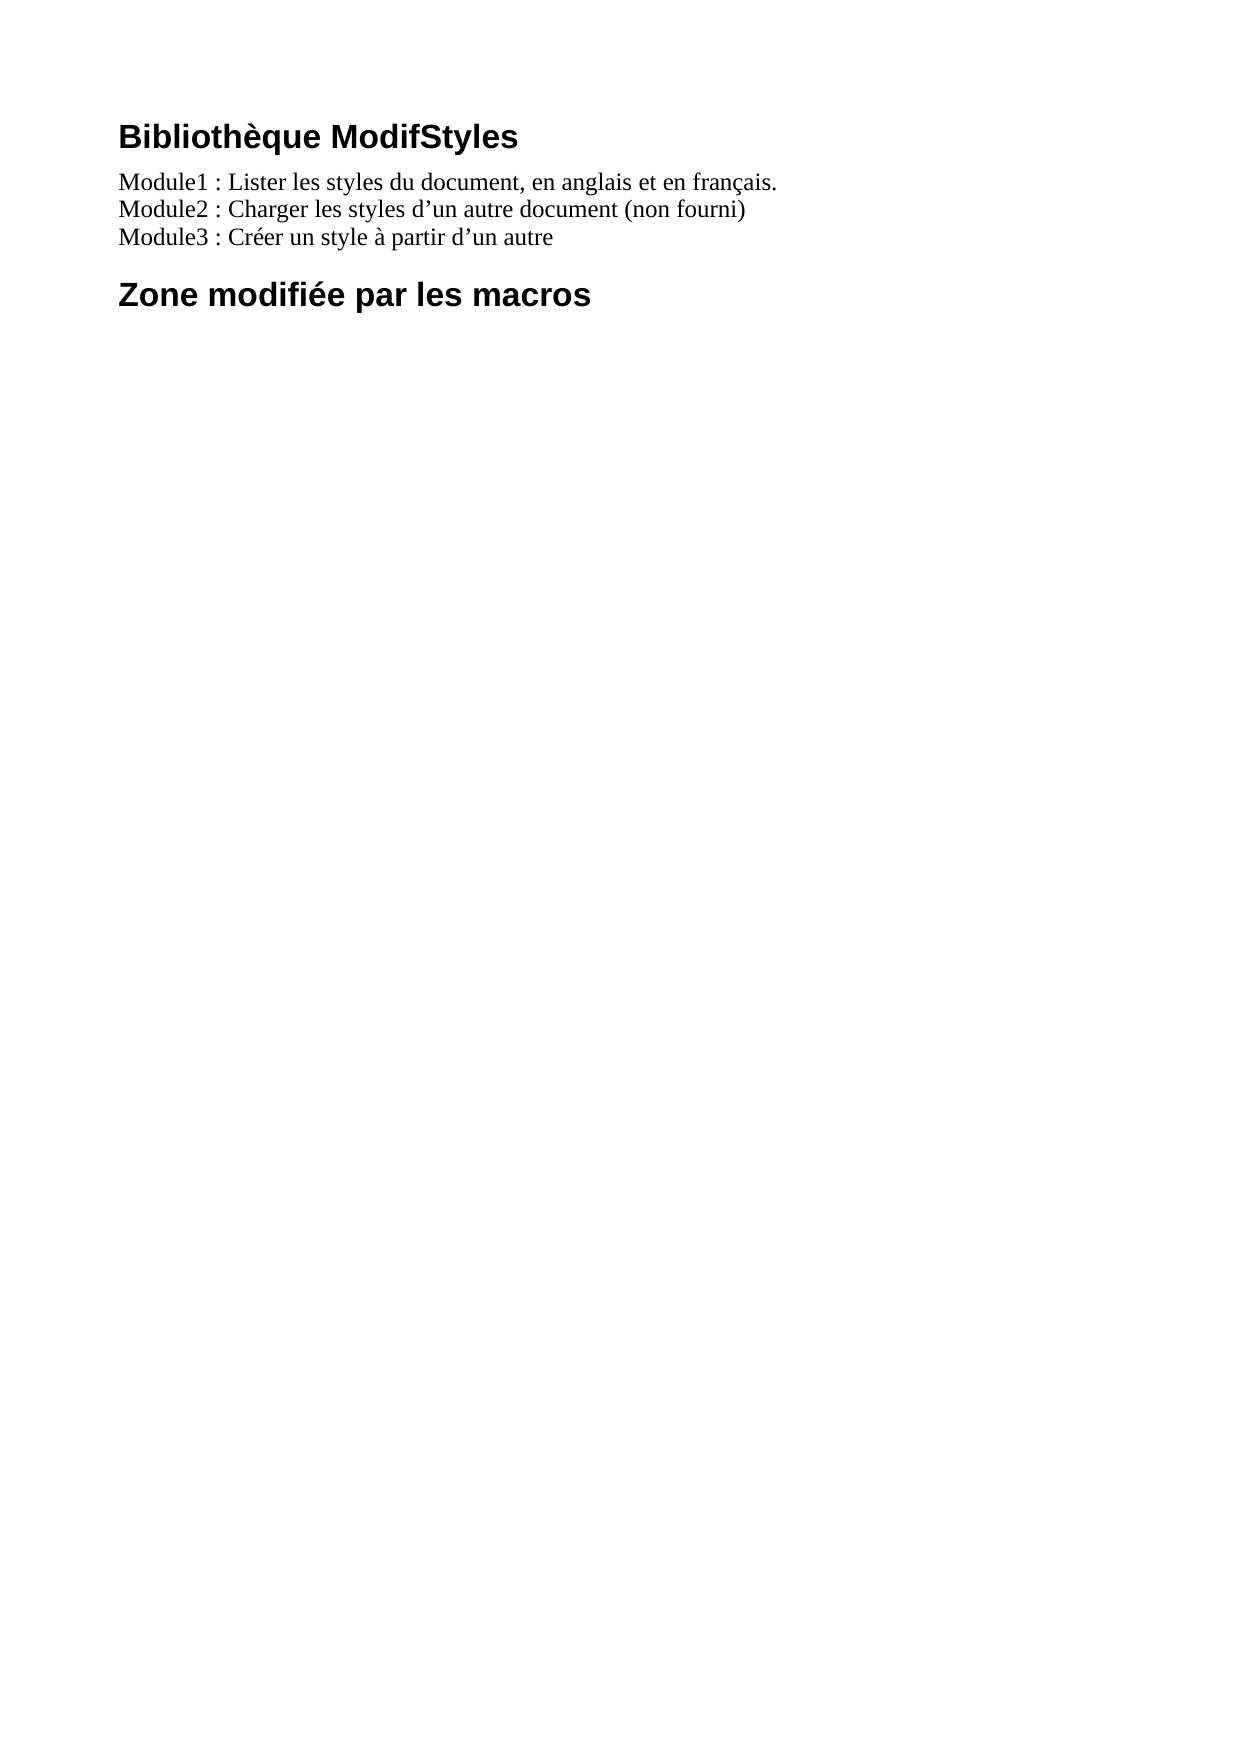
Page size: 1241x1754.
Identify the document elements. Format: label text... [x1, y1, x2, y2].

text Module2 : Charger les styles d’un autre document (non fourni) [118, 196, 1122, 223]
text Module3 : Créer un style à partir d’un autre [118, 223, 1122, 251]
text Module1 : Lister les styles du document, en anglais et en français. [118, 168, 1122, 196]
subtitle Bibliothèque ModifStyles [118, 118, 1122, 155]
subtitle Zone modifiée par les macros [118, 276, 1122, 313]
